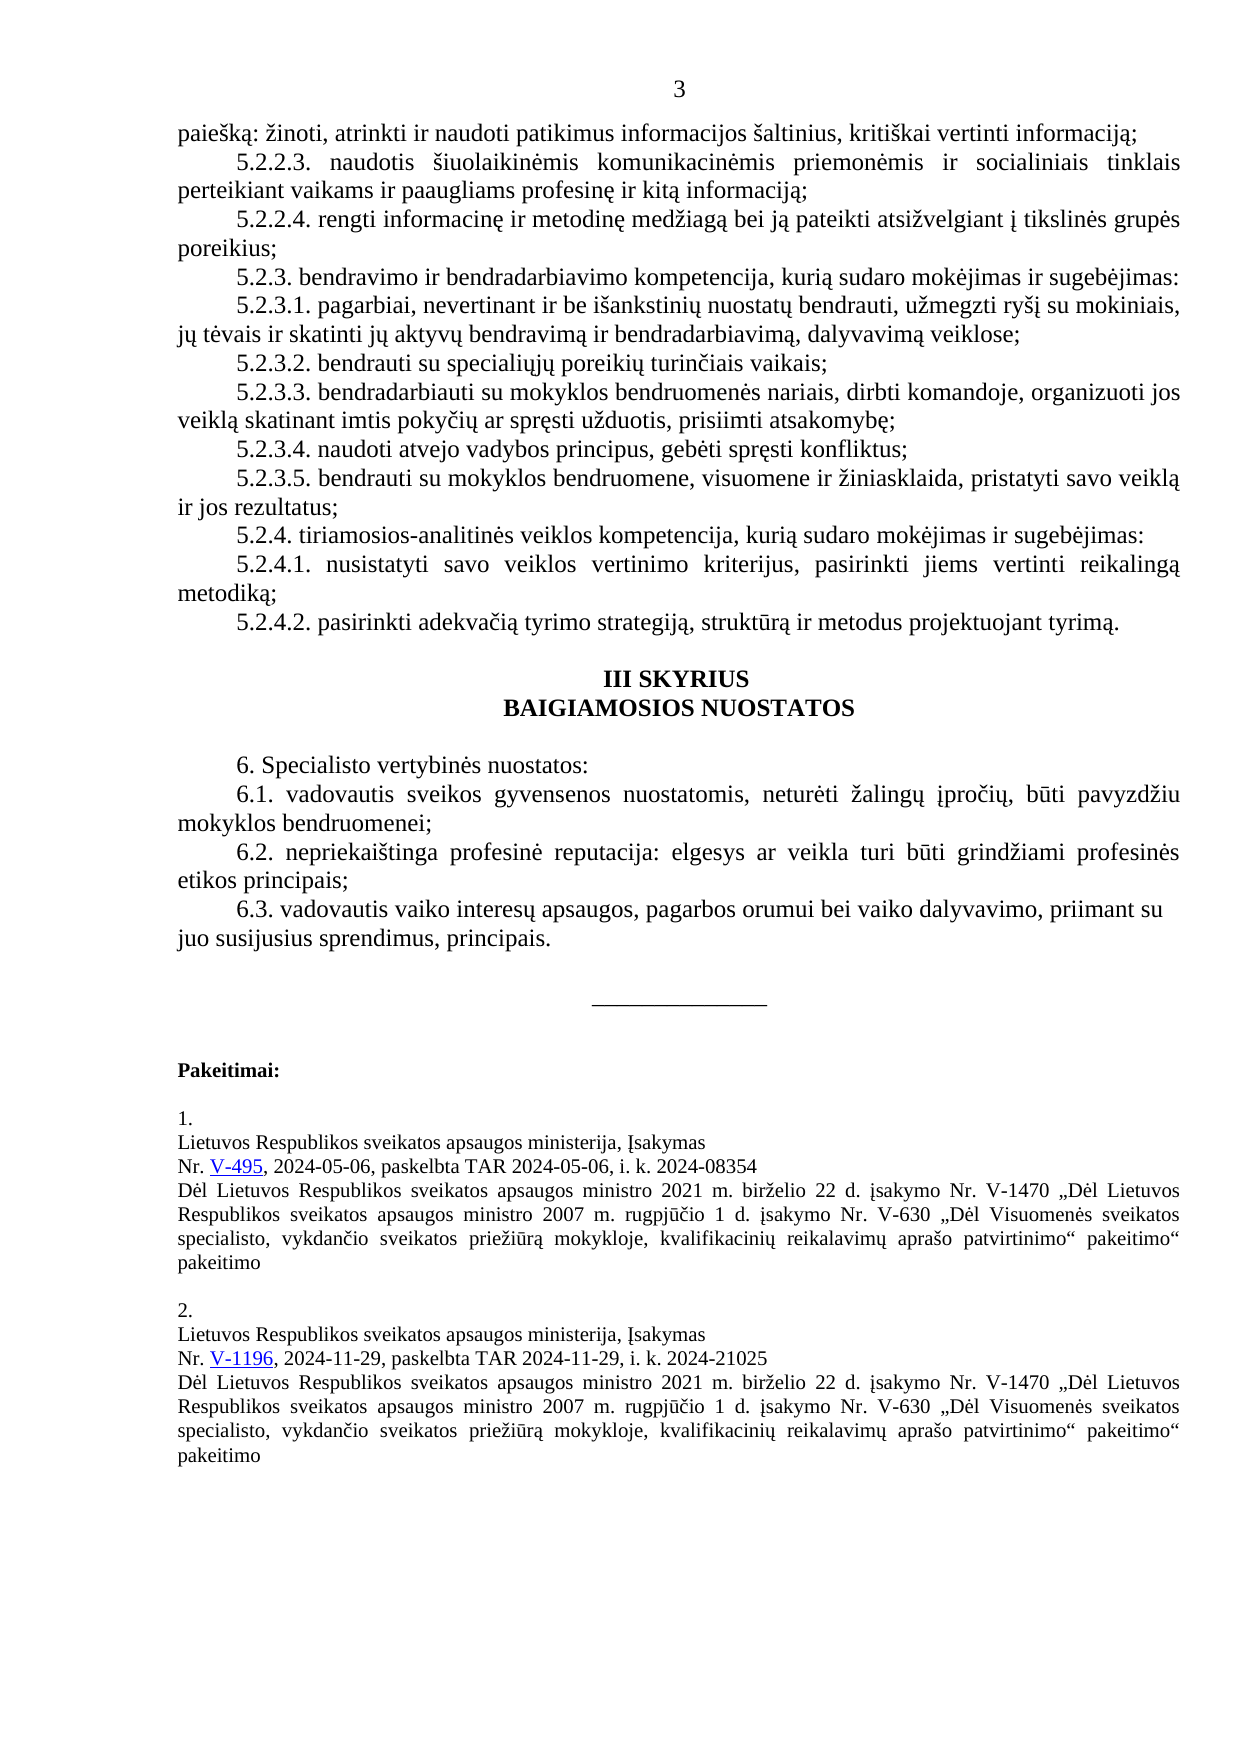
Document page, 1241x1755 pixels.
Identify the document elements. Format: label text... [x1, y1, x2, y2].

text 5.2.3.1. pagarbiai, nevertinant ir be išankstinių nuostatų bendrauti, užmegzti ryšį su mokiniais, jų tėvais ir skatinti jų aktyvų bendravimą ir bendradarbiavimą, dalyvavimą veiklose; [177, 291, 1181, 348]
text 6.3. vadovautis vaiko interesų apsaugos, pagarbos orumui bei vaiko dalyvavimo, priimant su juo susijusius sprendimus, principais. [177, 894, 1181, 952]
text BAIGIAMOSIOS NUOSTATOS [177, 693, 1181, 722]
text 5.2.4.2. pasirinkti adekvačią tyrimo strategiją, struktūrą ir metodus projektuojant tyrimą. [177, 607, 1181, 636]
text 6.1. vadovautis sveikos gyvensenos nuostatomis, neturėti žalingų įpročių, būti pavyzdžiu mokyklos bendruomenei; [177, 779, 1181, 837]
text 6. Specialisto vertybinės nuostatos: [177, 751, 1181, 779]
text 6.2. nepriekaištinga profesinė reputacija: elgesys ar veikla turi būti grindžiami profesinės etikos principais; [177, 837, 1181, 894]
text paiešką: žinoti, atrinkti ir naudoti patikimus informacijos šaltinius, kritiškai vertinti informaciją; [177, 118, 1181, 147]
text 5.2.2.4. rengti informacinę ir metodinę medžiagą bei ją pateikti atsižvelgiant į tikslinės grupės poreikius; [177, 204, 1181, 262]
text 5.2.2.3. naudotis šiuolaikinėmis komunikacinėmis priemonėmis ir socialiniais tinklais perteikiant vaikams ir paaugliams profesinę ir kitą informaciją; [177, 147, 1181, 204]
text Lietuvos Respublikos sveikatos apsaugos ministerija, Įsakymas [177, 1322, 1181, 1346]
text Pakeitimai: [177, 1057, 1181, 1082]
text ______________ [177, 981, 1181, 1009]
text Dėl Lietuvos Respublikos sveikatos apsaugos ministro 2021 m. birželio 22 d. įsakymo Nr. V-1470 „Dėl Lietuvos Respublikos sveikatos apsaugos ministro 2007 m. rugpjūčio 1 d. įsakymo Nr. V-630 „Dėl Visuomenės sveikatos specialisto, vykdančio sveikatos priežiūrą mokykloje, kvalifikacinių reikalavimų aprašo patvirtinimo“ pakeitimo“ pakeitimo [177, 1178, 1181, 1274]
text Nr. V-495, 2024-05-06, paskelbta TAR 2024-05-06, i. k. 2024-08354 [177, 1154, 1181, 1178]
text Lietuvos Respublikos sveikatos apsaugos ministerija, Įsakymas [177, 1130, 1181, 1154]
text III SKYRIUS [177, 664, 1181, 693]
text Dėl Lietuvos Respublikos sveikatos apsaugos ministro 2021 m. birželio 22 d. įsakymo Nr. V-1470 „Dėl Lietuvos Respublikos sveikatos apsaugos ministro 2007 m. rugpjūčio 1 d. įsakymo Nr. V-630 „Dėl Visuomenės sveikatos specialisto, vykdančio sveikatos priežiūrą mokykloje, kvalifikacinių reikalavimų aprašo patvirtinimo“ pakeitimo“ pakeitimo [177, 1370, 1181, 1467]
text 5.2.3.5. bendrauti su mokyklos bendruomene, visuomene ir žiniasklaida, pristatyti savo veiklą ir jos rezultatus; [177, 463, 1181, 521]
text 1. [177, 1106, 1181, 1130]
text 5.2.3.2. bendrauti su specialiųjų poreikių turinčiais vaikais; [177, 348, 1181, 377]
text 5.2.3.3. bendradarbiauti su mokyklos bendruomenės nariais, dirbti komandoje, organizuoti jos veiklą skatinant imtis pokyčių ar spręsti užduotis, prisiimti atsakomybę; [177, 377, 1181, 434]
text 5.2.3.4. naudoti atvejo vadybos principus, gebėti spręsti konfliktus; [177, 434, 1181, 463]
text 5.2.4. tiriamosios-analitinės veiklos kompetencija, kurią sudaro mokėjimas ir sugebėjimas: [177, 521, 1181, 549]
text 5.2.4.1. nusistatyti savo veiklos vertinimo kriterijus, pasirinkti jiems vertinti reikalingą metodiką; [177, 549, 1181, 607]
text Nr. V-1196, 2024-11-29, paskelbta TAR 2024-11-29, i. k. 2024-21025 [177, 1346, 1181, 1370]
text 2. [177, 1298, 1181, 1322]
text 5.2.3. bendravimo ir bendradarbiavimo kompetencija, kurią sudaro mokėjimas ir sugebėjimas: [177, 262, 1181, 291]
